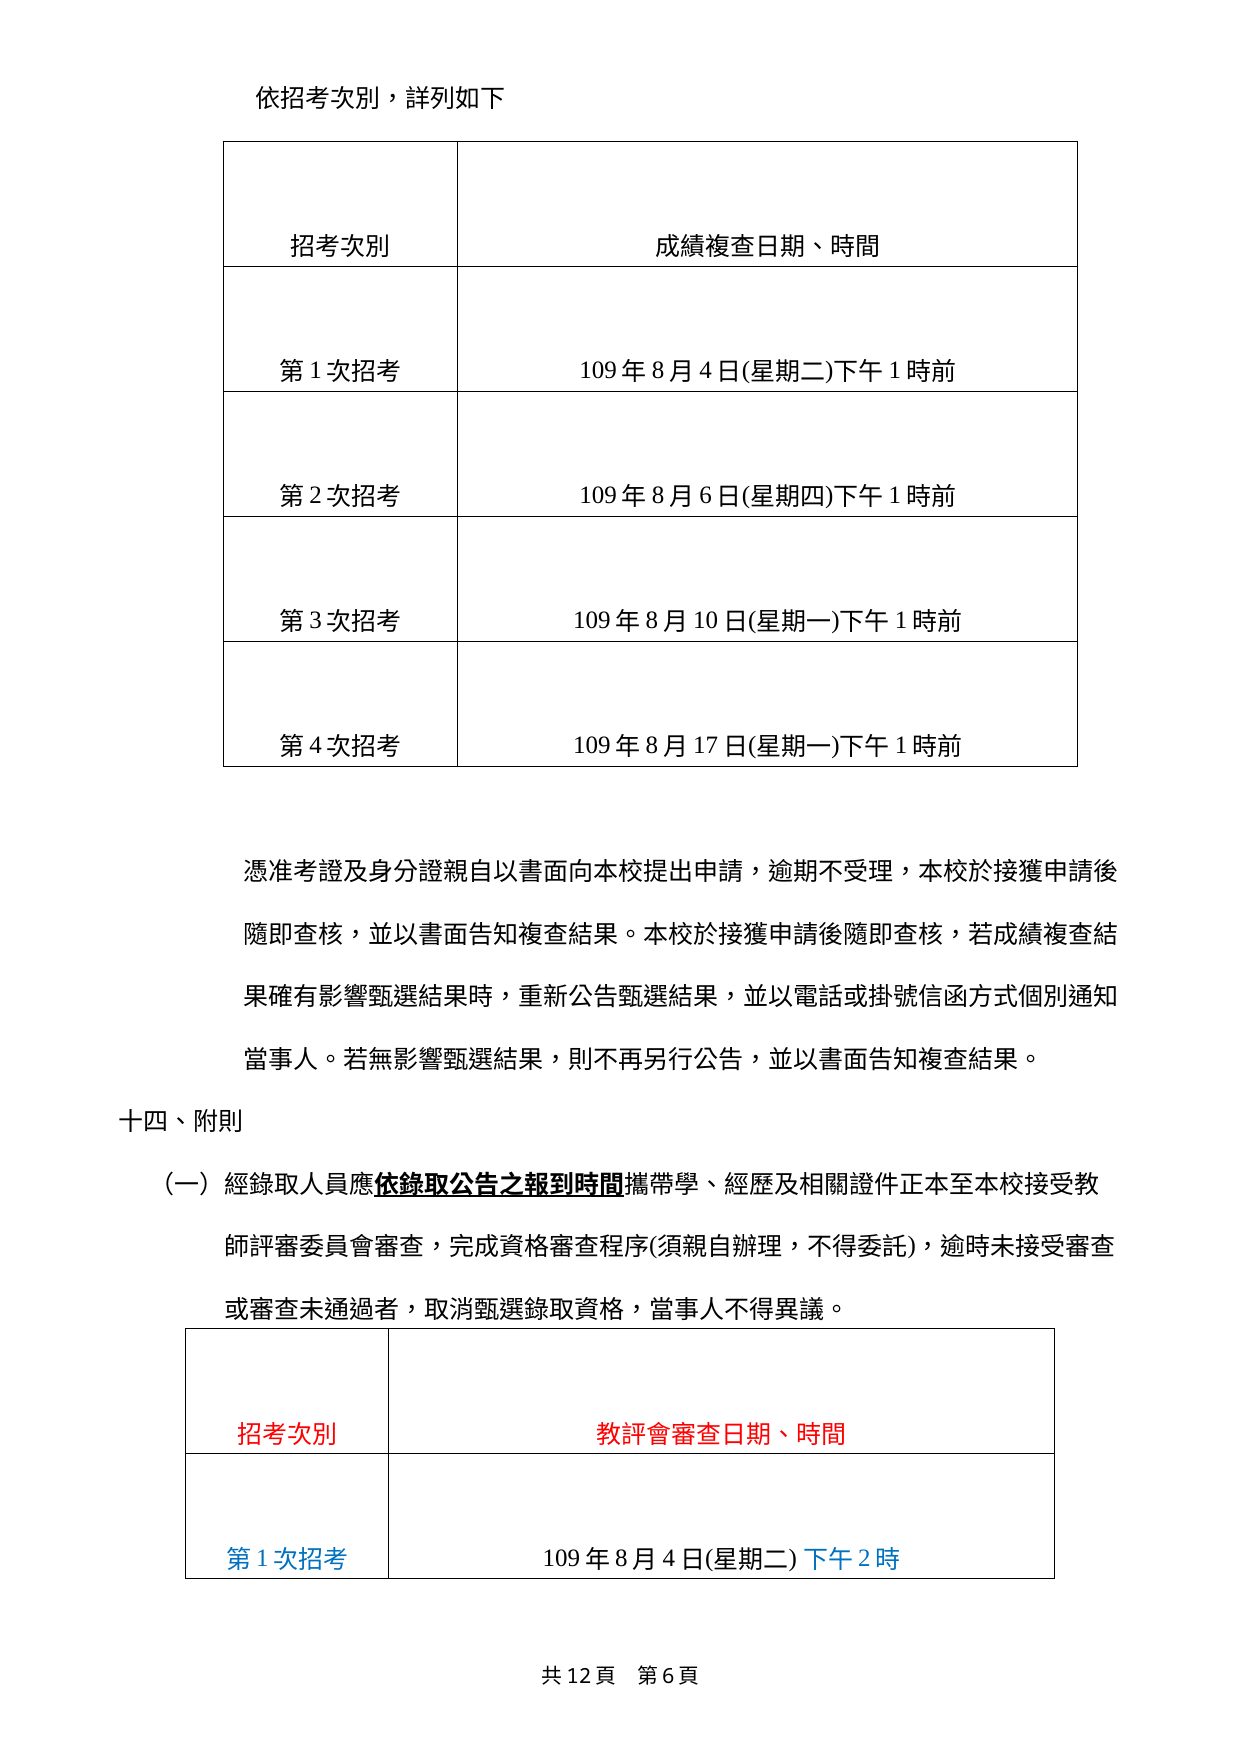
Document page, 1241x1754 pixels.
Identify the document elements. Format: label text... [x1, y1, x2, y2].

table_cell 第2次招考 [224, 392, 457, 516]
table_cell 第1次招考 [186, 1454, 388, 1578]
table_cell 109年8月4日(星期二)下午1時前 [458, 267, 1077, 391]
table_header 教評會審查日期、時間 [389, 1329, 1054, 1453]
text 依招考次別，詳列如下 [256, 78, 1122, 114]
table_cell 109年8月6日(星期四)下午1時前 [458, 392, 1077, 516]
table_cell 109年8月4日(星期二) 下午2時 [389, 1454, 1054, 1578]
table_cell 第4次招考 [224, 642, 457, 766]
text 十四、附則 [118, 1078, 1122, 1141]
table_header 成績複查日期、時間 [458, 142, 1077, 266]
table_cell 第3次招考 [224, 517, 457, 641]
text 憑准考證及身分證親自以書面向本校提出申請，逾期不受理，本校於接獲申請後隨即查核，並以書面告知複查結果。本校於接獲申請後隨即查核，若成績複查結果確有影響甄選結果時，重新公告甄選結果，並以電話或掛號信函方式個別通知當事人。若無影響甄選結果，則不再另行公告，並以書面告知複查結果。 [243, 828, 1122, 1078]
table_header 招考次別 [186, 1329, 388, 1453]
table_cell 109年8月10日(星期一)下午1時前 [458, 517, 1077, 641]
table_header 招考次別 [224, 142, 457, 266]
table_cell 109年8月17日(星期一)下午1時前 [458, 642, 1077, 766]
table_cell 第1次招考 [224, 267, 457, 391]
text （一）經錄取人員應依錄取公告之報到時間攜帶學、經歷及相關證件正本至本校接受教師評審委員會審查，完成資格審查程序(須親自辦理，不得委託)，逾時未接受審查或審查未通過者，取消甄選錄取資格，當事人不得異議。 [149, 1141, 1122, 1328]
